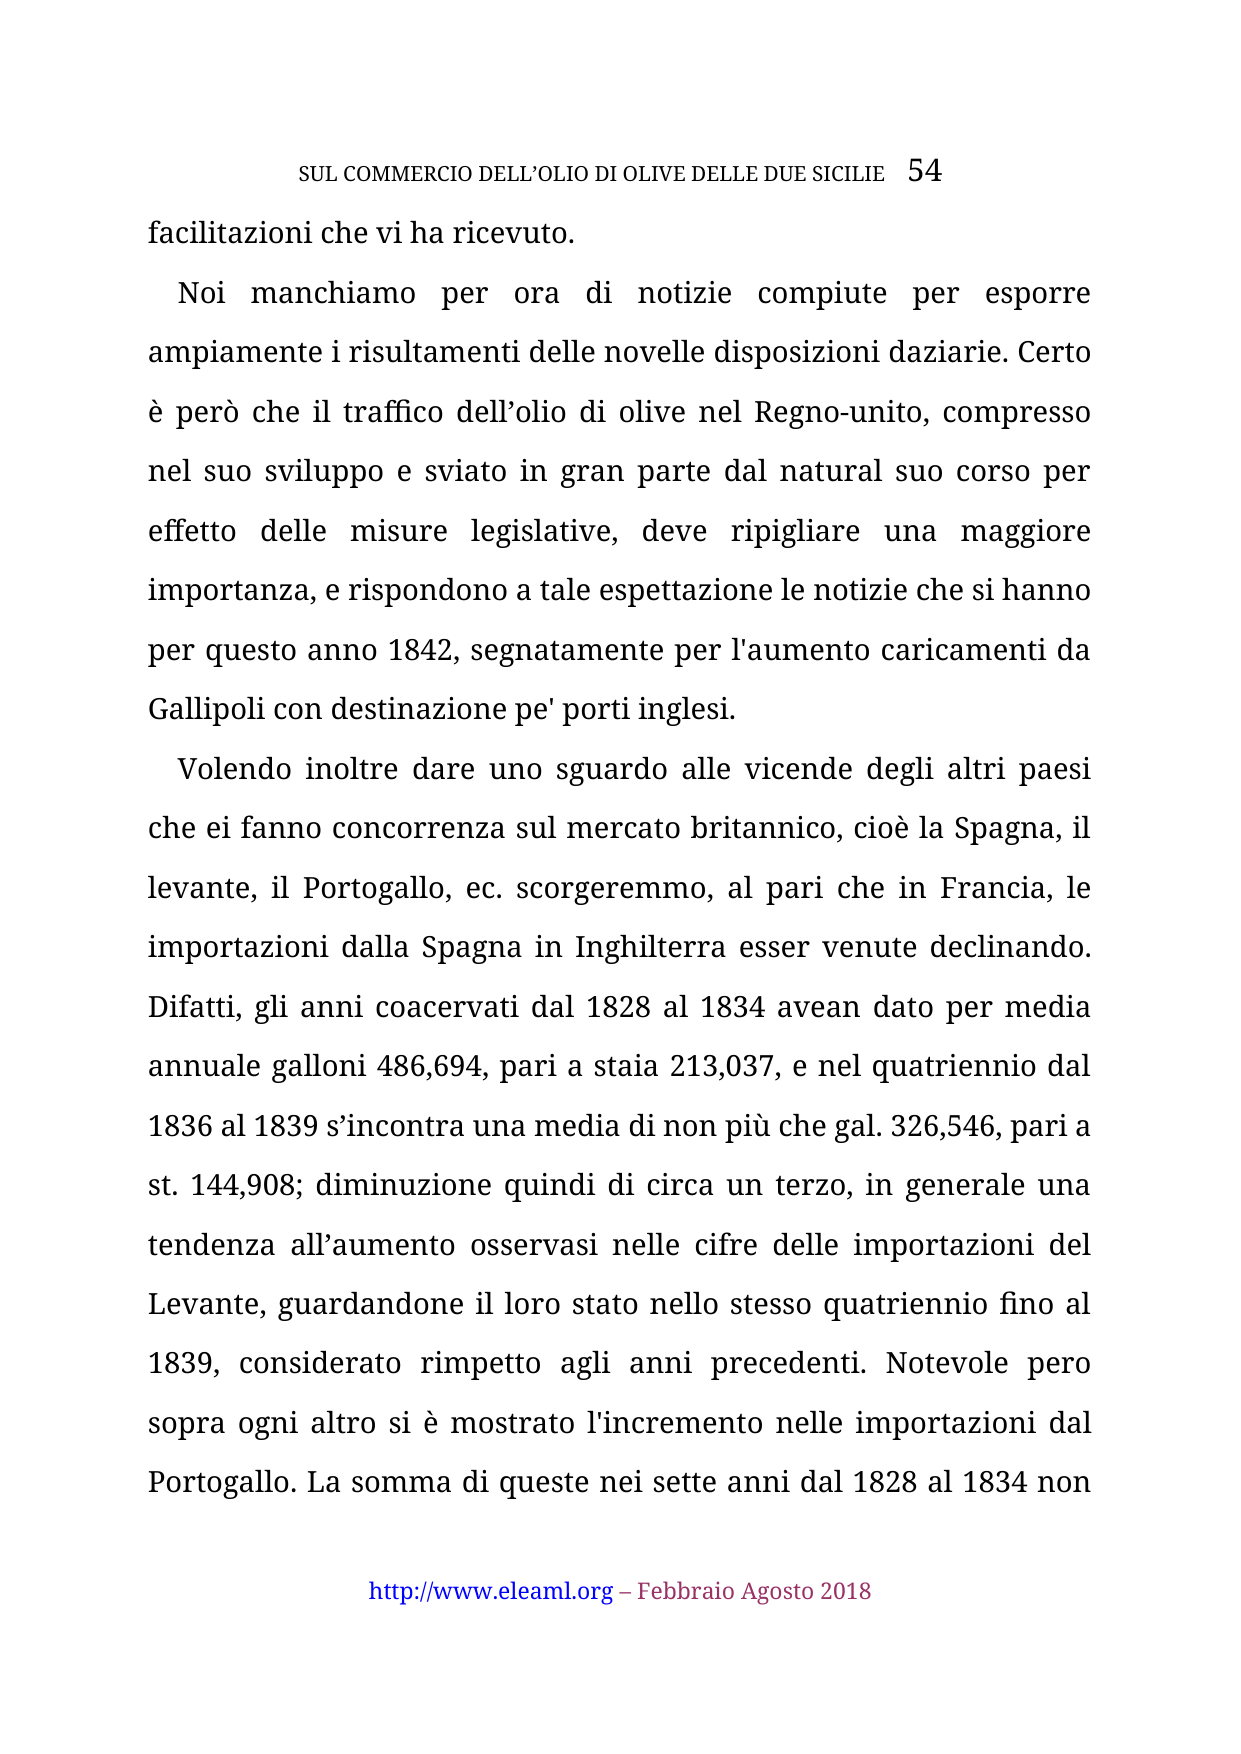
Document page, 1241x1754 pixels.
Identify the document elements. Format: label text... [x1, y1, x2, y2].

text Noi manchiamo per ora di notizie compiute per esporre ampiamente i risultamenti delle novelle disposizioni daziarie. Certo è però che il traffico dell’olio di olive nel Regno-unito, compresso nel suo sviluppo e sviato in gran parte dal natural suo corso per effetto delle misure legislative, deve ripigliare una maggiore importanza, e rispondono a tale espettazione le notizie che si hanno per questo anno 1842, segnatamente per l'aumento caricamenti da Gallipoli con destinazione pe' porti inglesi. [148, 272, 1093, 728]
text Volendo inoltre dare uno sguardo alle vicende degli altri paesi che ei fanno concorrenza sul mercato britannico, cioè la Spagna, il levante, il Portogallo, ec. scorgeremmo, al pari che in Francia, le importazioni dalla Spagna in Inghilterra esser venute declinando. Difatti, gli anni coacervati dal 1828 al 1834 avean dato per media annuale galloni 486,694, pari a staia 213,037, e nel quatriennio dal 1836 al 1839 s’incontra una media di non più che gal. 326,546, pari a st. 144,908; diminuzione quindi di circa un terzo, in generale una tendenza all’aumento osservasi nelle cifre delle importazioni del Levante, guardandone il loro stato nello stesso quatriennio fino al 1839, considerato rimpetto agli anni precedenti. Notevole pero sopra ogni altro si è mostrato l'incremento nelle importazioni dal Portogallo. La somma di queste nei sette anni dal 1828 al 1834 non [148, 748, 1093, 1501]
text facilitazioni che vi ha ricevuto. [148, 213, 1093, 252]
